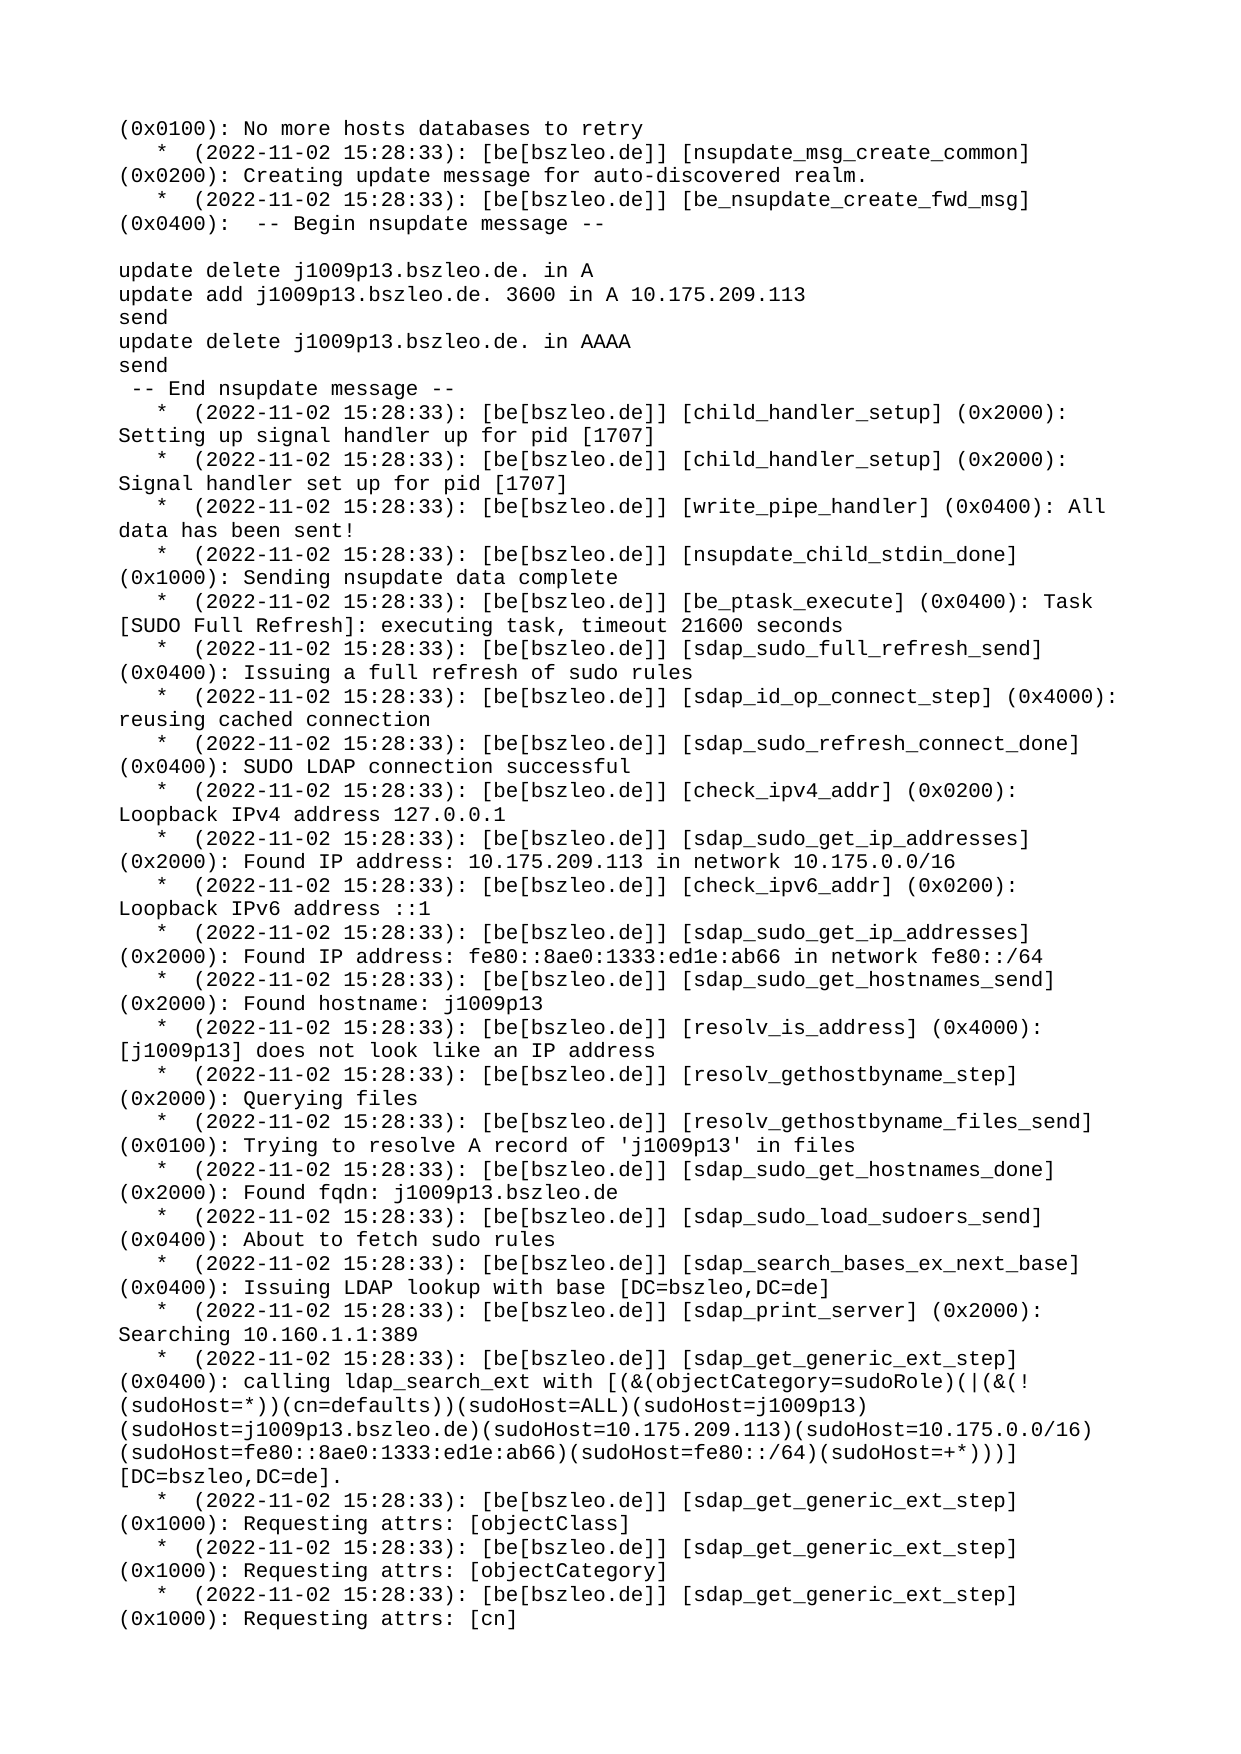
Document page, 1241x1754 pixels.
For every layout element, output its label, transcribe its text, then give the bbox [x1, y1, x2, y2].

text * (2022-11-02 15:28:33): [be[bszleo.de]] [nsupdate_child_stdin_done] (0x1000): Sending nsupdate data complete [118, 544, 1122, 591]
text * (2022-11-02 15:28:33): [be[bszleo.de]] [write_pipe_handler] (0x0400): All data has been sent! [118, 496, 1122, 544]
text * (2022-11-02 15:28:33): [be[bszleo.de]] [resolv_is_address] (0x4000): [j1009p13] does not look like an IP address [118, 1017, 1122, 1064]
text update delete j1009p13.bszleo.de. in A [118, 260, 1122, 284]
text * (2022-11-02 15:28:33): [be[bszleo.de]] [sdap_sudo_full_refresh_send] (0x0400): Issuing a full refresh of sudo rules [118, 638, 1122, 686]
text * (2022-11-02 15:28:33): [be[bszleo.de]] [sdap_id_op_connect_step] (0x4000): reusing cached connection [118, 686, 1122, 733]
text * (2022-11-02 15:28:33): [be[bszleo.de]] [resolv_gethostbyname_files_send] (0x0100): Trying to resolve A record of 'j1009p13' in files [118, 1111, 1122, 1158]
text * (2022-11-02 15:28:33): [be[bszleo.de]] [resolv_gethostbyname_step] (0x2000): Querying files [118, 1064, 1122, 1111]
text * (2022-11-02 15:28:33): [be[bszleo.de]] [sdap_get_generic_ext_step] (0x0400): calling ldap_search_ext with [(&(objectCategory=sudoRole)(|(&(!(sudoHost=*))(cn=defaults))(sudoHost=ALL)(sudoHost=j1009p13)(sudoHost=j1009p13.bszleo.de)(sudoHost=10.175.209.113)(sudoHost=10.175.0.0/16)(sudoHost=fe80::8ae0:1333:ed1e:ab66)(sudoHost=fe80::/64)(sudoHost=+*)))][DC=bszleo,DC=de]. [118, 1348, 1122, 1489]
text * (2022-11-02 15:28:33): [be[bszleo.de]] [sdap_get_generic_ext_step] (0x1000): Requesting attrs: [cn] [118, 1584, 1122, 1631]
text send [118, 354, 1122, 378]
text update delete j1009p13.bszleo.de. in AAAA [118, 331, 1122, 354]
text * (2022-11-02 15:28:33): [be[bszleo.de]] [sdap_sudo_get_hostnames_send] (0x2000): Found hostname: j1009p13 [118, 969, 1122, 1017]
text * (2022-11-02 15:28:33): [be[bszleo.de]] [sdap_get_generic_ext_step] (0x1000): Requesting attrs: [objectClass] [118, 1489, 1122, 1537]
text * (2022-11-02 15:28:33): [be[bszleo.de]] [sdap_search_bases_ex_next_base] (0x0400): Issuing LDAP lookup with base [DC=bszleo,DC=de] [118, 1253, 1122, 1300]
text * (2022-11-02 15:28:33): [be[bszleo.de]] [check_ipv4_addr] (0x0200): Loopback IPv4 address 127.0.0.1 [118, 780, 1122, 827]
text * (2022-11-02 15:28:33): [be[bszleo.de]] [child_handler_setup] (0x2000): Setting up signal handler up for pid [1707] [118, 402, 1122, 449]
text * (2022-11-02 15:28:33): [be[bszleo.de]] [sdap_sudo_get_ip_addresses] (0x2000): Found IP address: fe80::8ae0:1333:ed1e:ab66 in network fe80::/64 [118, 922, 1122, 969]
text (0x0100): No more hosts databases to retry [118, 118, 1122, 142]
text * (2022-11-02 15:28:33): [be[bszleo.de]] [sdap_sudo_load_sudoers_send] (0x0400): About to fetch sudo rules [118, 1206, 1122, 1253]
text * (2022-11-02 15:28:33): [be[bszleo.de]] [sdap_get_generic_ext_step] (0x1000): Requesting attrs: [objectCategory] [118, 1537, 1122, 1584]
text * (2022-11-02 15:28:33): [be[bszleo.de]] [sdap_print_server] (0x2000): Searching 10.160.1.1:389 [118, 1300, 1122, 1348]
text * (2022-11-02 15:28:33): [be[bszleo.de]] [be_ptask_execute] (0x0400): Task [SUDO Full Refresh]: executing task, timeout 21600 seconds [118, 591, 1122, 638]
text * (2022-11-02 15:28:33): [be[bszleo.de]] [sdap_sudo_get_hostnames_done] (0x2000): Found fqdn: j1009p13.bszleo.de [118, 1158, 1122, 1206]
text * (2022-11-02 15:28:33): [be[bszleo.de]] [sdap_sudo_get_ip_addresses] (0x2000): Found IP address: 10.175.209.113 in network 10.175.0.0/16 [118, 827, 1122, 875]
text * (2022-11-02 15:28:33): [be[bszleo.de]] [be_nsupdate_create_fwd_msg] (0x0400): -- Begin nsupdate message -- [118, 189, 1122, 236]
text send [118, 307, 1122, 331]
text * (2022-11-02 15:28:33): [be[bszleo.de]] [check_ipv6_addr] (0x0200): Loopback IPv6 address ::1 [118, 875, 1122, 922]
text update add j1009p13.bszleo.de. 3600 in A 10.175.209.113 [118, 284, 1122, 307]
text -- End nsupdate message -- [118, 378, 1122, 402]
text * (2022-11-02 15:28:33): [be[bszleo.de]] [nsupdate_msg_create_common] (0x0200): Creating update message for auto-discovered realm. [118, 142, 1122, 189]
text * (2022-11-02 15:28:33): [be[bszleo.de]] [sdap_sudo_refresh_connect_done] (0x0400): SUDO LDAP connection successful [118, 733, 1122, 780]
text * (2022-11-02 15:28:33): [be[bszleo.de]] [child_handler_setup] (0x2000): Signal handler set up for pid [1707] [118, 449, 1122, 496]
